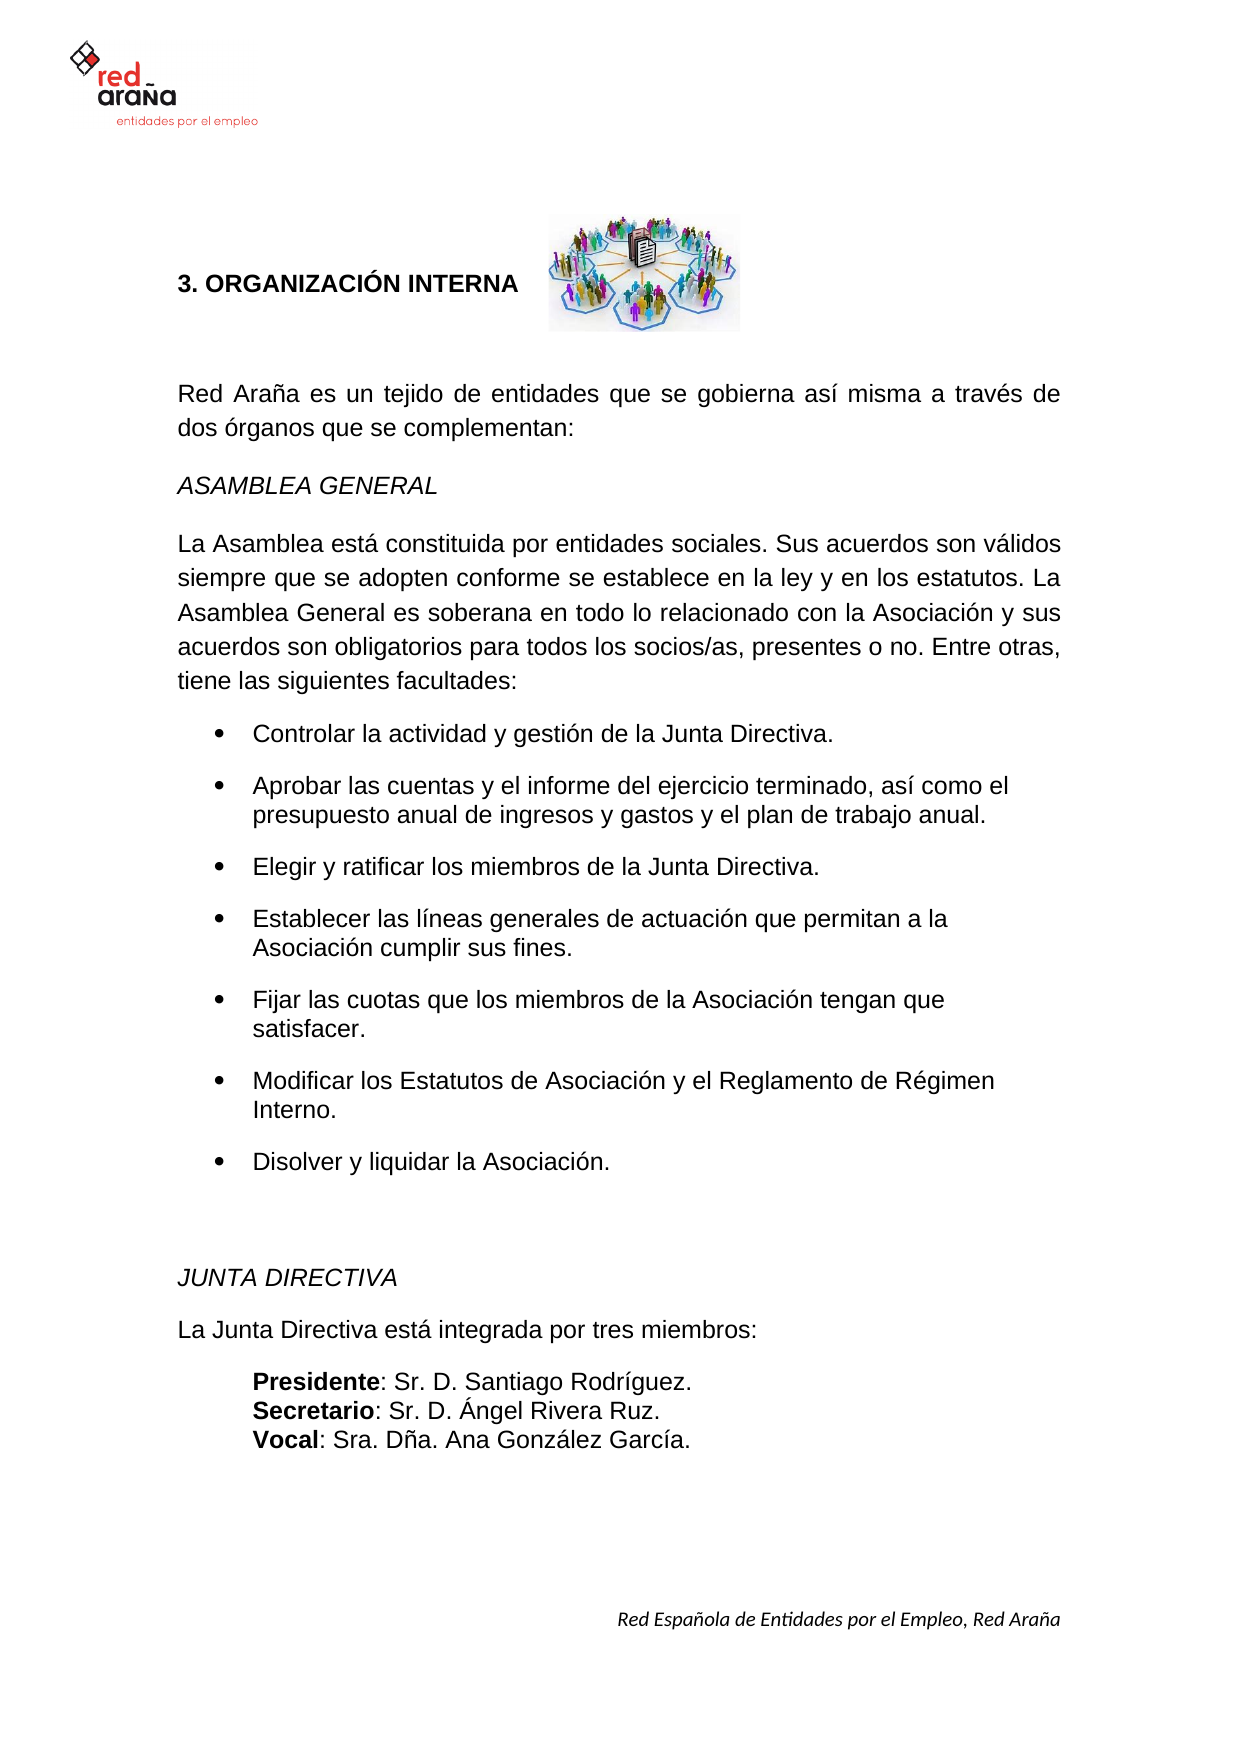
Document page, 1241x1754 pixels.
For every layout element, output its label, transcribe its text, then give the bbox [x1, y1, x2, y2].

list Disolver y liquidar la Asociación. [215, 1147, 1063, 1176]
list Elegir y ratificar los miembros de la Junta Directiva. [215, 852, 1063, 881]
text ASAMBLEA GENERAL [177, 465, 1063, 500]
list Presidente: Sr. D. Santiago Rodríguez. Secretario: Sr. D. Ángel Rivera Ruz. Vocal: Sra. Dña. Ana González García. [252, 1367, 1063, 1482]
text Red Araña es un tejido de entidades que se gobierna así misma a través de dos órganos que se complementan: [177, 373, 1063, 442]
list Establecer las líneas generales de actuación que permitan a la Asociación cumplir sus fines. [215, 904, 1063, 962]
list Fijar las cuotas que los miembros de la Asociación tengan que satisfacer. [215, 985, 1063, 1043]
text La Asamblea está constituida por entidades sociales. Sus acuerdos son válidos siempre que se adopten conforme se establece en la ley y en los estatutos. La Asamblea General es soberana en todo lo relacionado con la Asociación y sus acuerdos son obligatorios para todos los socios/as, presentes o no. Entre otras, tiene las siguientes facultades: [177, 523, 1063, 695]
list Modificar los Estatutos de Asociación y el Reglamento de Régimen Interno. [215, 1066, 1063, 1124]
text JUNTA DIRECTIVA [177, 1257, 1063, 1292]
list Aprobar las cuentas y el informe del ejercicio terminado, así como el presupuesto anual de ingresos y gastos y el plan de trabajo anual. [215, 771, 1063, 828]
text La Junta Directiva está integrada por tres miembros: [177, 1315, 1063, 1344]
list Controlar la actividad y gestión de la Junta Directiva. [215, 718, 1063, 747]
text 3. ORGANIZACIÓN INTERNA [177, 263, 548, 298]
text [741, 263, 1063, 298]
